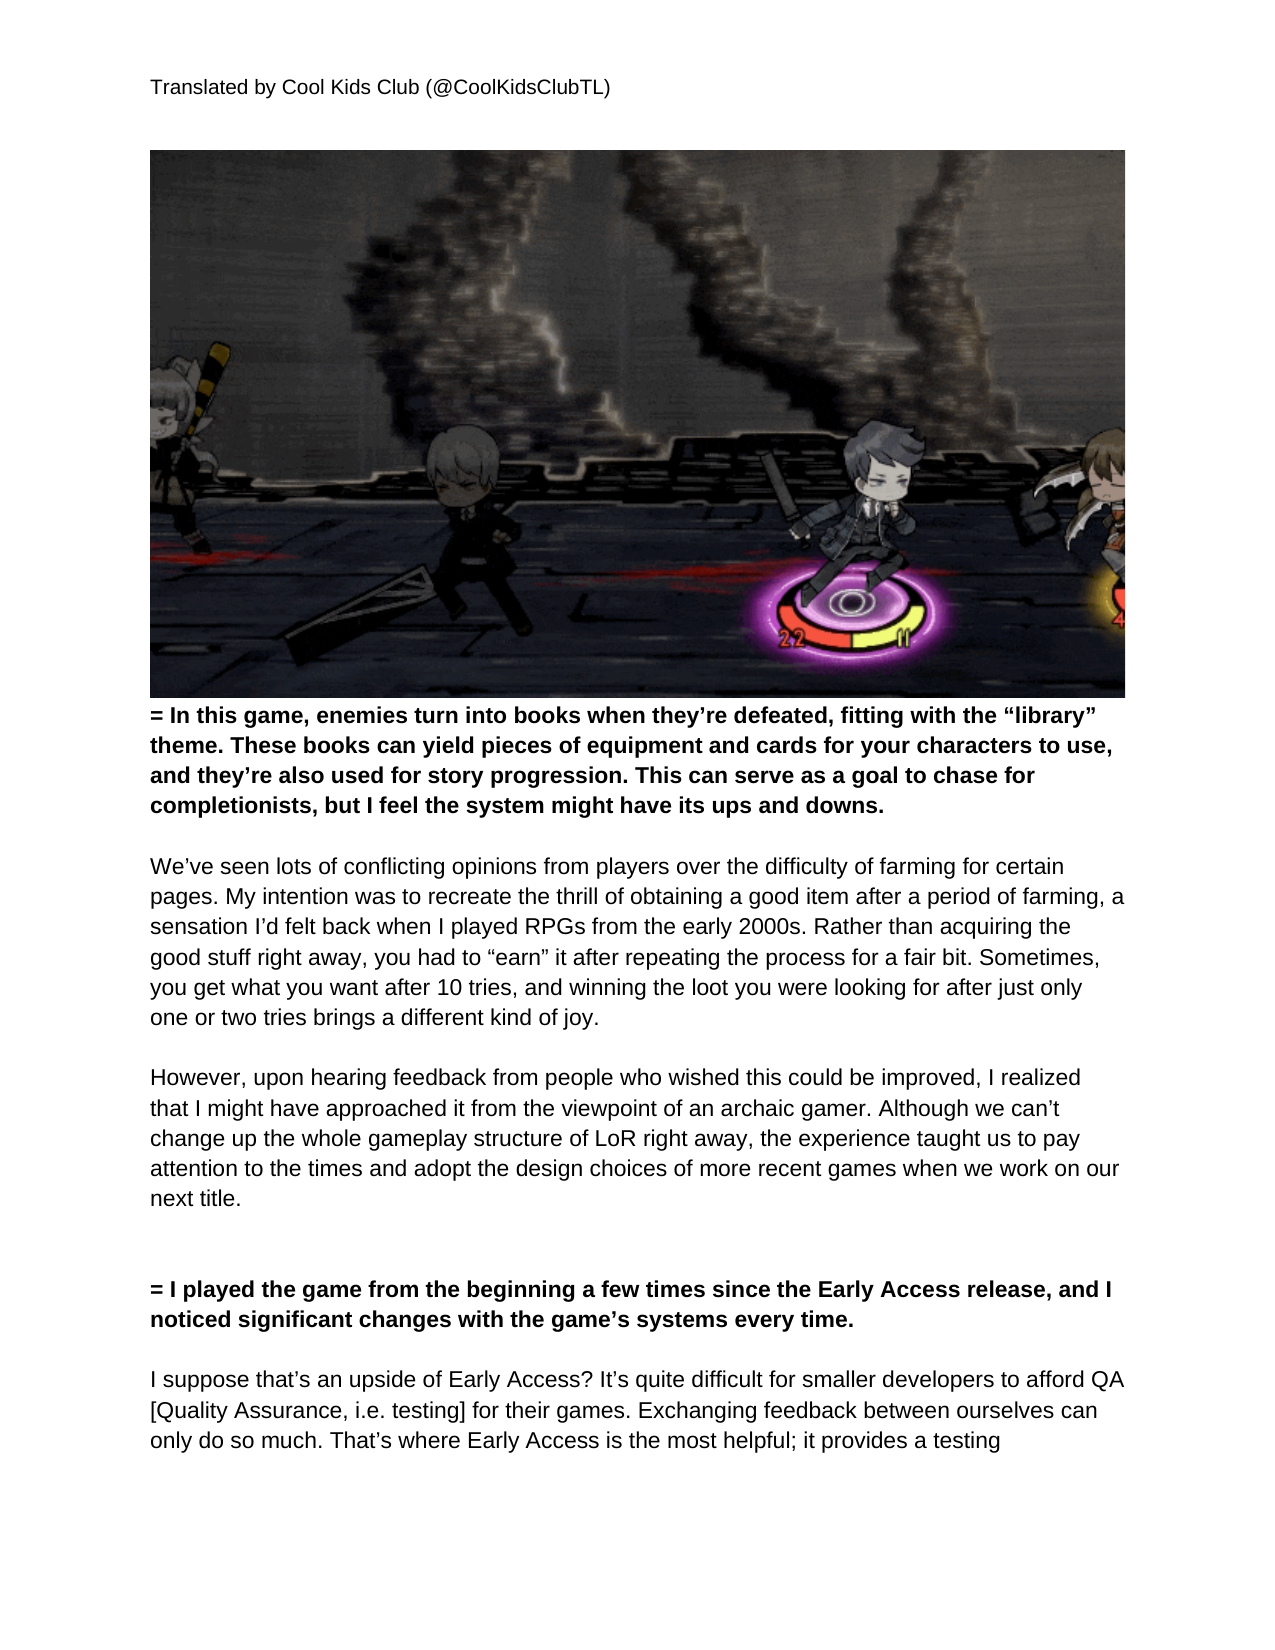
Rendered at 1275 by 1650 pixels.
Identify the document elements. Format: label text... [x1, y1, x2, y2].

text We’ve seen lots of conflicting opinions from players over the difficulty of farming for certain pages. My intention was to recreate the thrill of obtaining a good item after a period of farming, a sensation I’d felt back when I played RPGs from the early 2000s. Rather than acquiring the good stuff right away, you had to “earn” it after repeating the process for a fair bit. Sometimes, you get what you want after 10 tries, and winning the loot you were looking for after just only one or two tries brings a different kind of joy. [150, 853, 1125, 1030]
text = I played the game from the beginning a few times since the Early Access release, and I noticed significant changes with the game’s systems every time. [150, 1276, 1125, 1332]
picture [150, 150, 1125, 698]
text However, upon hearing feedback from people who wished this could be improved, I realized that I might have approached it from the viewpoint of an archaic gamer. Although we can’t change up the whole gameplay structure of LoR right away, the experience taught us to pay attention to the times and adopt the design choices of more recent games when we work on our next title. [150, 1064, 1125, 1211]
text = In this game, enemies turn into books when they’re defeated, fitting with the “library” theme. These books can yield pieces of equipment and cards for your characters to use, and they’re also used for story progression. This can serve as a goal to chase for completionists, but I feel the system might have its ups and downs. [150, 702, 1125, 819]
text I suppose that’s an upside of Early Access? It’s quite difficult for smaller developers to afford QA [Quality Assurance, i.e. testing] for their games. Exchanging feedback between ourselves can only do so much. That’s where Early Access is the most helpful; it provides a testing [150, 1366, 1125, 1453]
